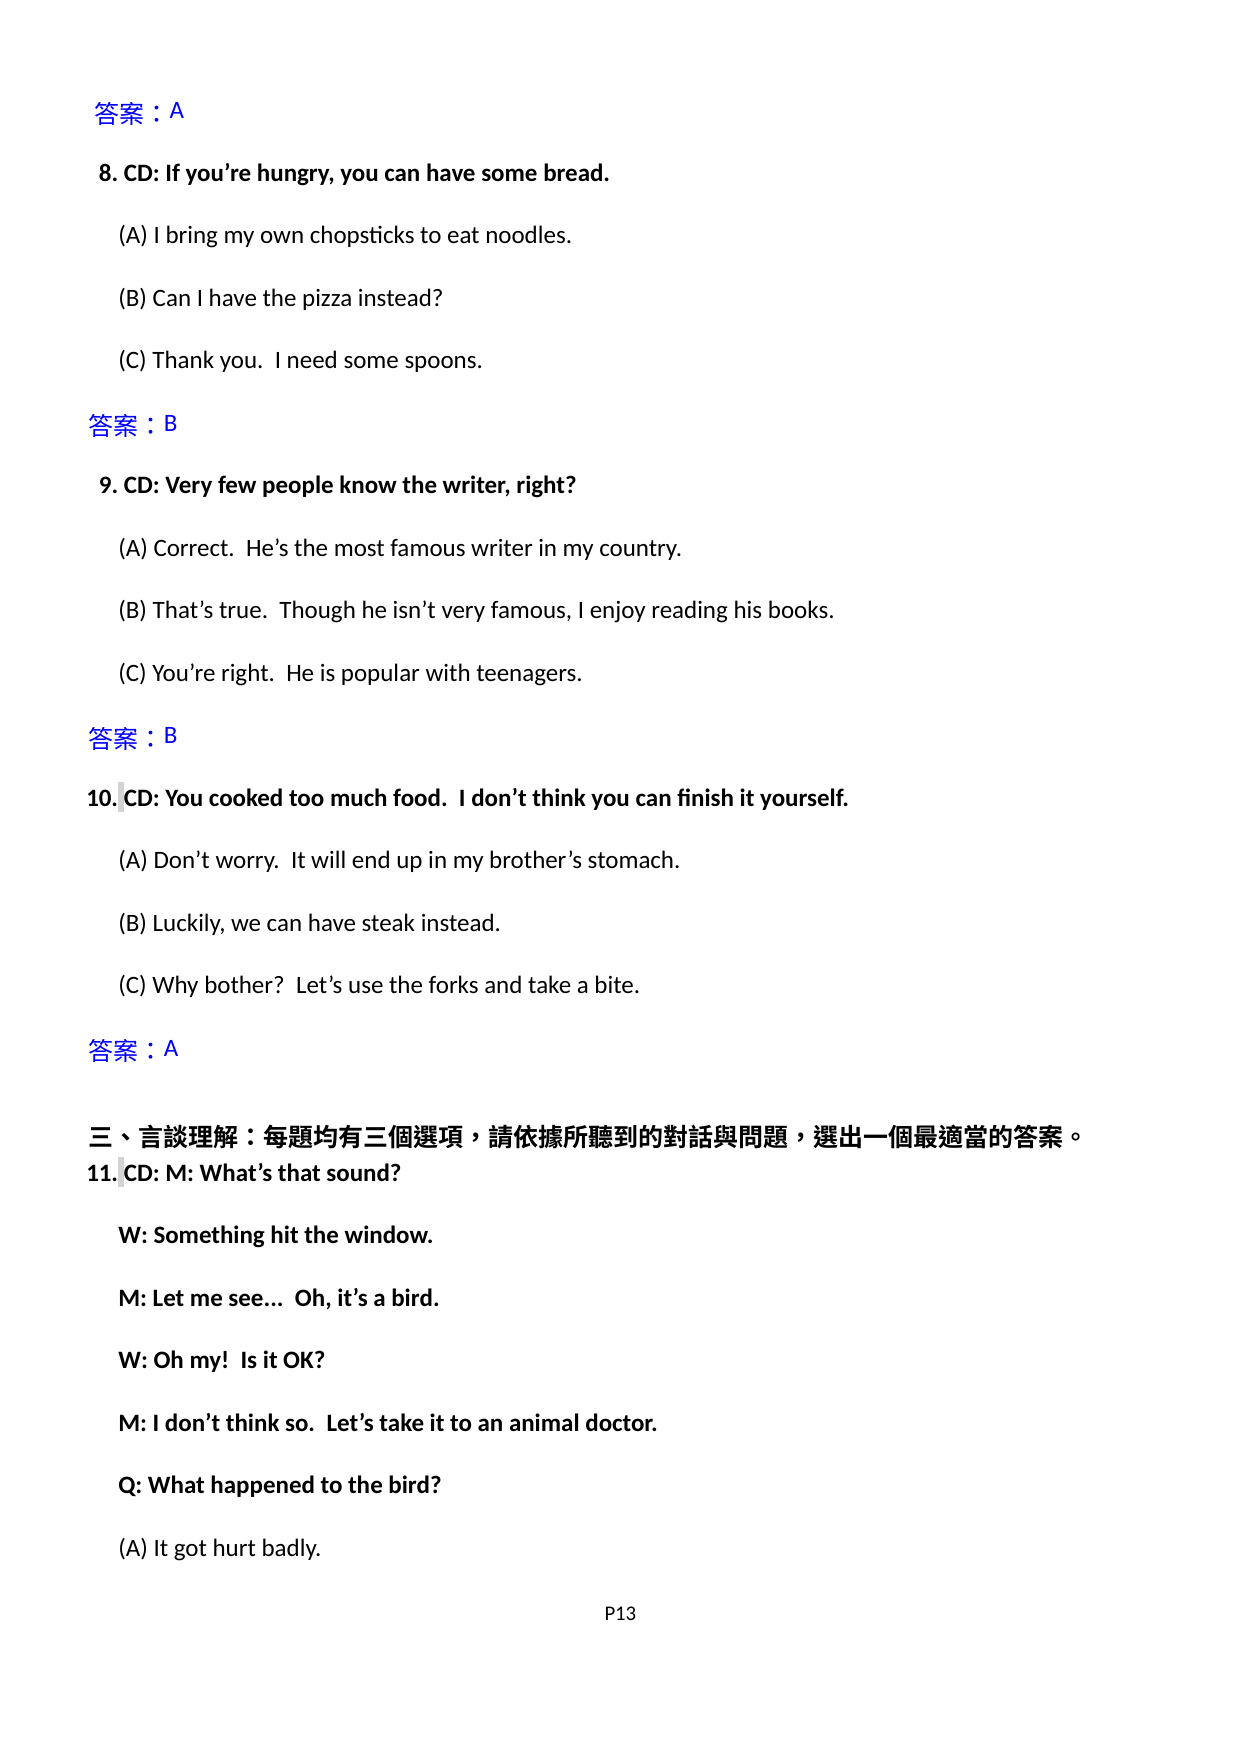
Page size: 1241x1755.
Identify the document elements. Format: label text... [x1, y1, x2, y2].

list CD: If you’re hungry, you can have some bread. (A) I bring my own chopsticks to eat noodles. (B) Can I have the pizza instead? (C) Thank you. I need some spoons. [118, 157, 1152, 407]
list CD: M: What’s that sound? W: Something hit the window. M: Let me see... Oh, it’s a bird. W: Oh my! Is it OK? M: I don’t think so. Let’s take it to an animal doctor. Q: What happened to the bird? (A) It got hurt badly. [118, 1157, 1152, 1594]
text 答案：B [89, 407, 1152, 469]
text 答案：A [89, 94, 1152, 157]
text 答案：A [89, 1032, 1152, 1094]
text 三、言談理解：每題均有三個選項，請依據所聽到的對話與問題，選出一個最適當的答案。 [89, 1094, 1152, 1157]
list CD: Very few people know the writer, right? (A) Correct. He’s the most famous writer in my country. (B) That’s true. Though he isn’t very famous, I enjoy reading his books. (C) You’re right. He is popular with teenagers. [118, 469, 1152, 719]
list CD: You cooked too much food. I don’t think you can finish it yourself. (A) Don’t worry. It will end up in my brother’s stomach. (B) Luckily, we can have steak instead. (C) Why bother? Let’s use the forks and take a bite. [118, 782, 1152, 1032]
text 答案：B [89, 719, 1152, 782]
